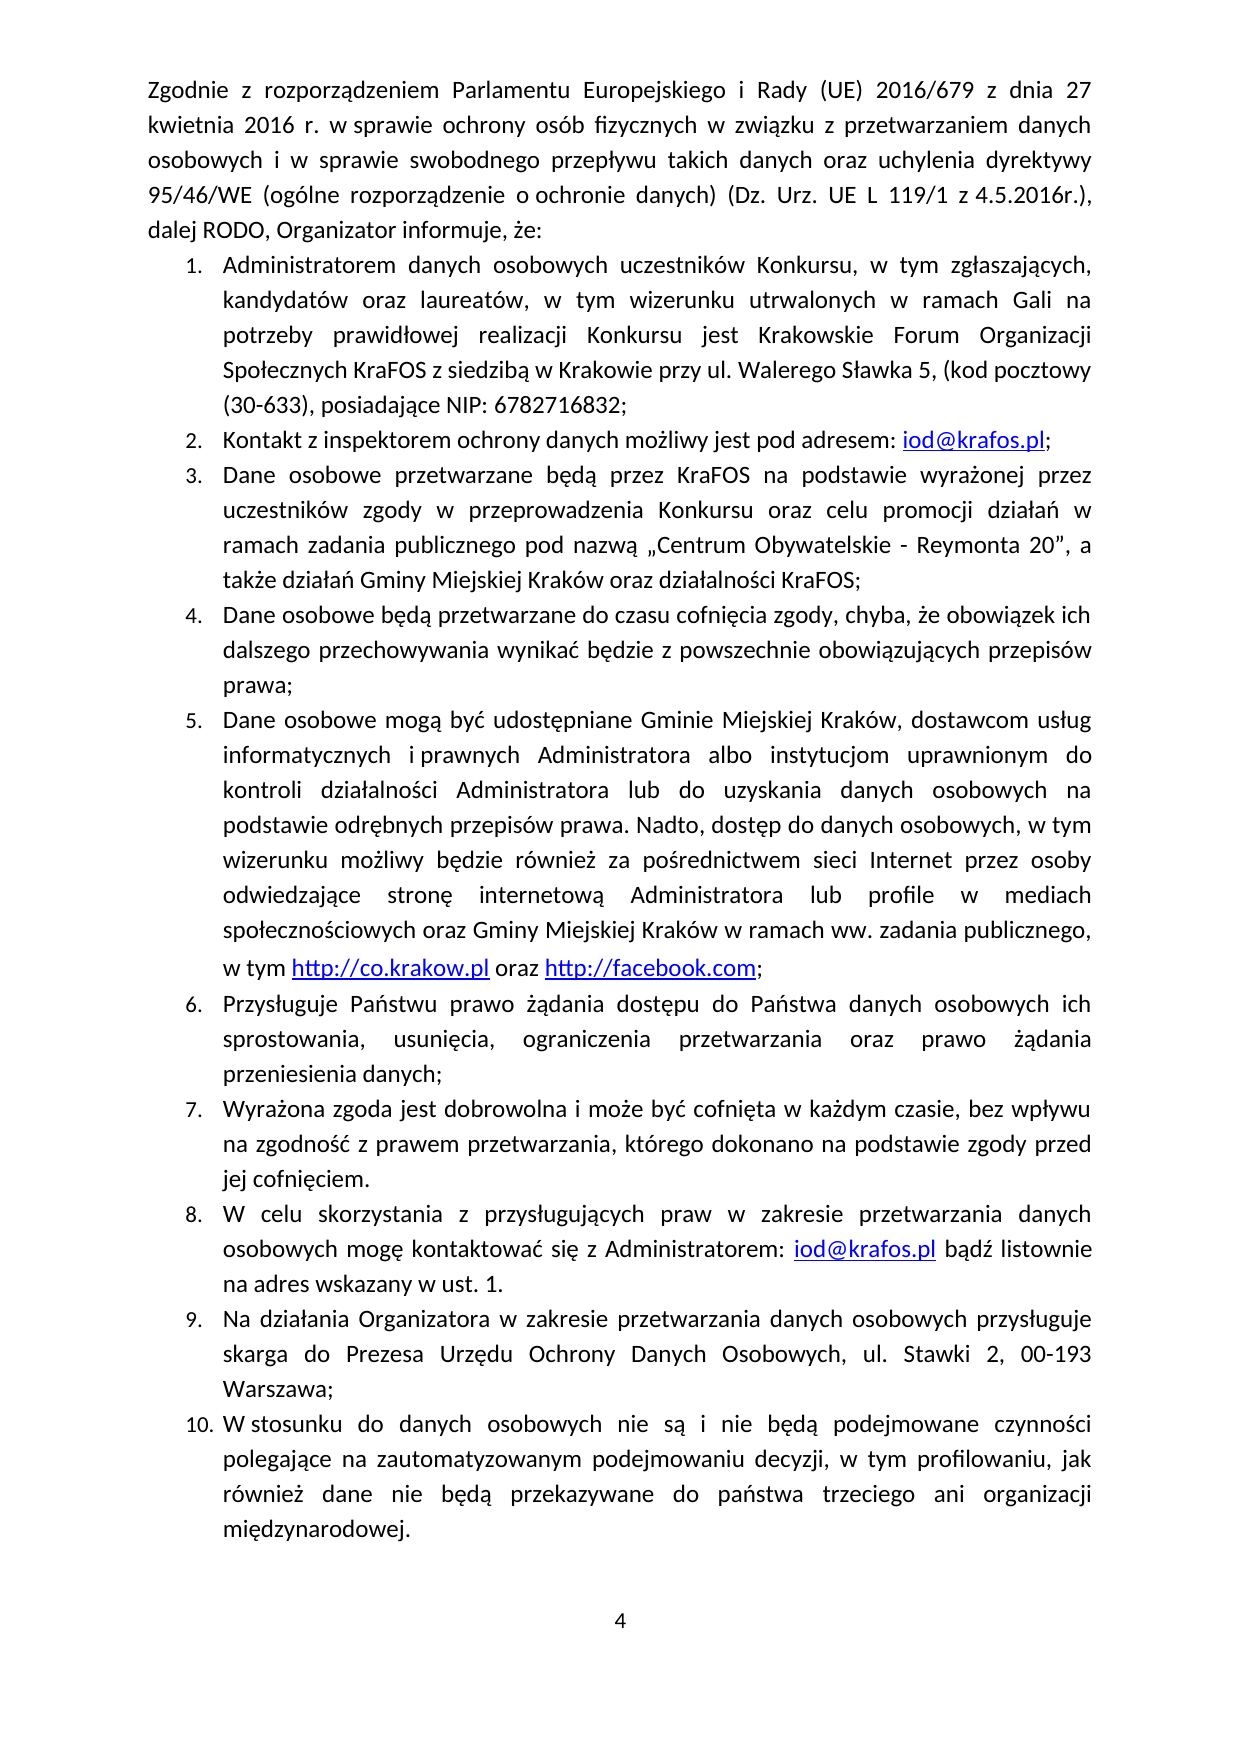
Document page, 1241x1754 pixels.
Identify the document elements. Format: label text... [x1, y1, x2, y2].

list W stosunku do danych osobowych nie są i nie będą podejmowane czynności polegające na zautomatyzowanym podejmowaniu decyzji, w tym profilowaniu, jak również dane nie będą przekazywane do państwa trzeciego ani organizacji międzynarodowej. [185, 1408, 1093, 1544]
text Zgodnie z rozporządzeniem Parlamentu Europejskiego i Rady (UE) 2016/679 z dnia 27 kwietnia 2016 r. w sprawie ochrony osób fizycznych w związku z przetwarzaniem danych osobowych i w sprawie swobodnego przepływu takich danych oraz uchylenia dyrektywy 95/46/WE (ogólne rozporządzenie o ochronie danych) (Dz. Urz. UE L 119/1 z 4.5.2016r.), dalej RODO, Organizator informuje, że: [148, 74, 1093, 244]
list Na działania Organizatora w zakresie przetwarzania danych osobowych przysługuje skarga do Prezesa Urzędu Ochrony Danych Osobowych, ul. Stawki 2, 00-193 Warszawa; [185, 1303, 1093, 1404]
list Przysługuje Państwu prawo żądania dostępu do Państwa danych osobowych ich sprostowania, usunięcia, ograniczenia przetwarzania oraz prawo żądania przeniesienia danych; [185, 988, 1093, 1089]
list W celu skorzystania z przysługujących praw w zakresie przetwarzania danych osobowych mogę kontaktować się z Administratorem: iod@krafos.pl bądź listownie na adres wskazany w ust. 1. [185, 1198, 1093, 1299]
list Wyrażona zgoda jest dobrowolna i może być cofnięta w każdym czasie, bez wpływu na zgodność z prawem przetwarzania, którego dokonano na podstawie zgody przed jej cofnięciem. [185, 1093, 1093, 1194]
list Administratorem danych osobowych uczestników Konkursu, w tym zgłaszających, kandydatów oraz laureatów, w tym wizerunku utrwalonych w ramach Gali na potrzeby prawidłowej realizacji Konkursu jest Krakowskie Forum Organizacji Społecznych KraFOS z siedzibą w Krakowie przy ul. Walerego Sławka 5, (kod pocztowy (30-633), posiadające NIP: 6782716832; [185, 249, 1093, 419]
list Dane osobowe przetwarzane będą przez KraFOS na podstawie wyrażonej przez uczestników zgody w przeprowadzenia Konkursu oraz celu promocji działań w ramach zadania publicznego pod nazwą „Centrum Obywatelskie - Reymonta 20”, a także działań Gminy Miejskiej Kraków oraz działalności KraFOS; [185, 459, 1093, 594]
list Kontakt z inspektorem ochrony danych możliwy jest pod adresem: iod@krafos.pl; [185, 424, 1093, 454]
list Dane osobowe będą przetwarzane do czasu cofnięcia zgody, chyba, że obowiązek ich dalszego przechowywania wynikać będzie z powszechnie obowiązujących przepisów prawa; [185, 599, 1093, 699]
list Dane osobowe mogą być udostępniane Gminie Miejskiej Kraków, dostawcom usług informatycznych i prawnych Administratora albo instytucjom uprawnionym do kontroli działalności Administratora lub do uzyskania danych osobowych na podstawie odrębnych przepisów prawa. Nadto, dostęp do danych osobowych, w tym wizerunku możliwy będzie również za pośrednictwem sieci Internet przez osoby odwiedzające stronę internetową Administratora lub profile w mediach społecznościowych oraz Gminy Miejskiej Kraków w ramach ww. zadania publicznego, w tym http://co.krakow.pl oraz http://facebook.com; [185, 704, 1093, 983]
